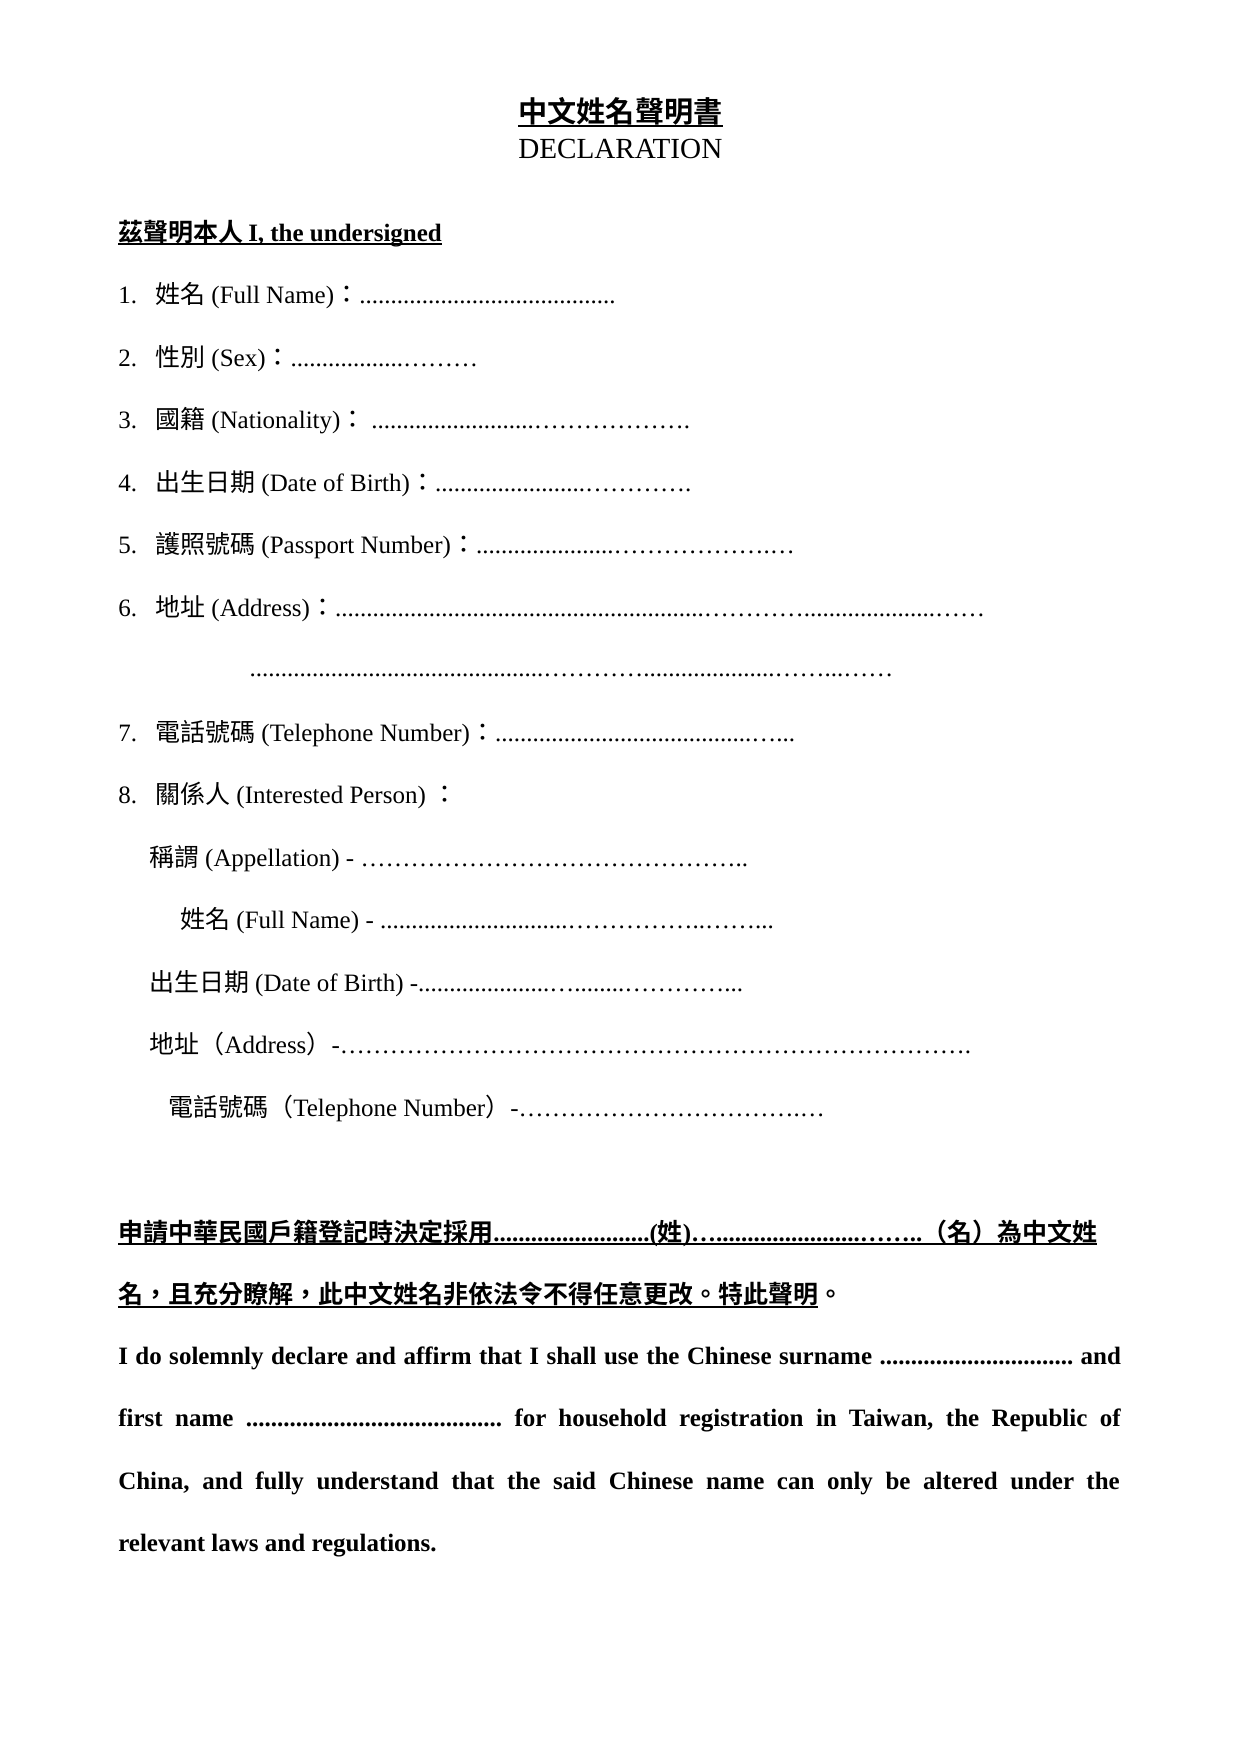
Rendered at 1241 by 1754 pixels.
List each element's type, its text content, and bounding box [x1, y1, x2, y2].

list 電話號碼 (Telephone Number)：.........................................…... [118, 689, 1122, 751]
list 關係人 (Interested Person) ： [118, 751, 1122, 814]
text 電話號碼（Telephone Number）-…………………………….… [118, 1064, 1122, 1126]
text 茲聲明本人I, the undersigned [118, 189, 1122, 251]
list 出生日期 (Date of Birth)：........................…………. [118, 439, 1122, 501]
list 姓名 (Full Name)：......................................... [118, 251, 1122, 314]
text ...............................................………….....................……...…… [156, 626, 1122, 689]
list 性別 (Sex)：..................……… [118, 314, 1122, 376]
text 稱謂 (Appellation) - ……………………………………….. [118, 814, 1122, 876]
list 地址 (Address)：...........................................................………….....................…… [118, 564, 1122, 626]
text 姓名 (Full Name) - ..............................……………..……... [118, 876, 1122, 939]
text 地址（Address）-…………………………………………………………………. [118, 1001, 1122, 1064]
text 出生日期 (Date of Birth) -.....................…........…………... [118, 939, 1122, 1001]
list 國籍 (Nationality)： ..........................………………. [118, 376, 1122, 439]
text I do solemnly declare and affirm that I shall use the Chinese surname ............................... and first name ......................................... for household registration in Taiwan, the Republic of China, and fully understand that the said Chinese name can only be altered under the relevant laws and regulations. [118, 1314, 1122, 1564]
list 護照號碼 (Passport Number)：......................……………….… [118, 501, 1122, 564]
text 申請中華民國戶籍登記時決定採用.........................(姓)….......................……..（名）為中文姓名，且充分瞭解，此中文姓名非依法令不得任意更改。特此聲明。 [118, 1189, 1122, 1314]
